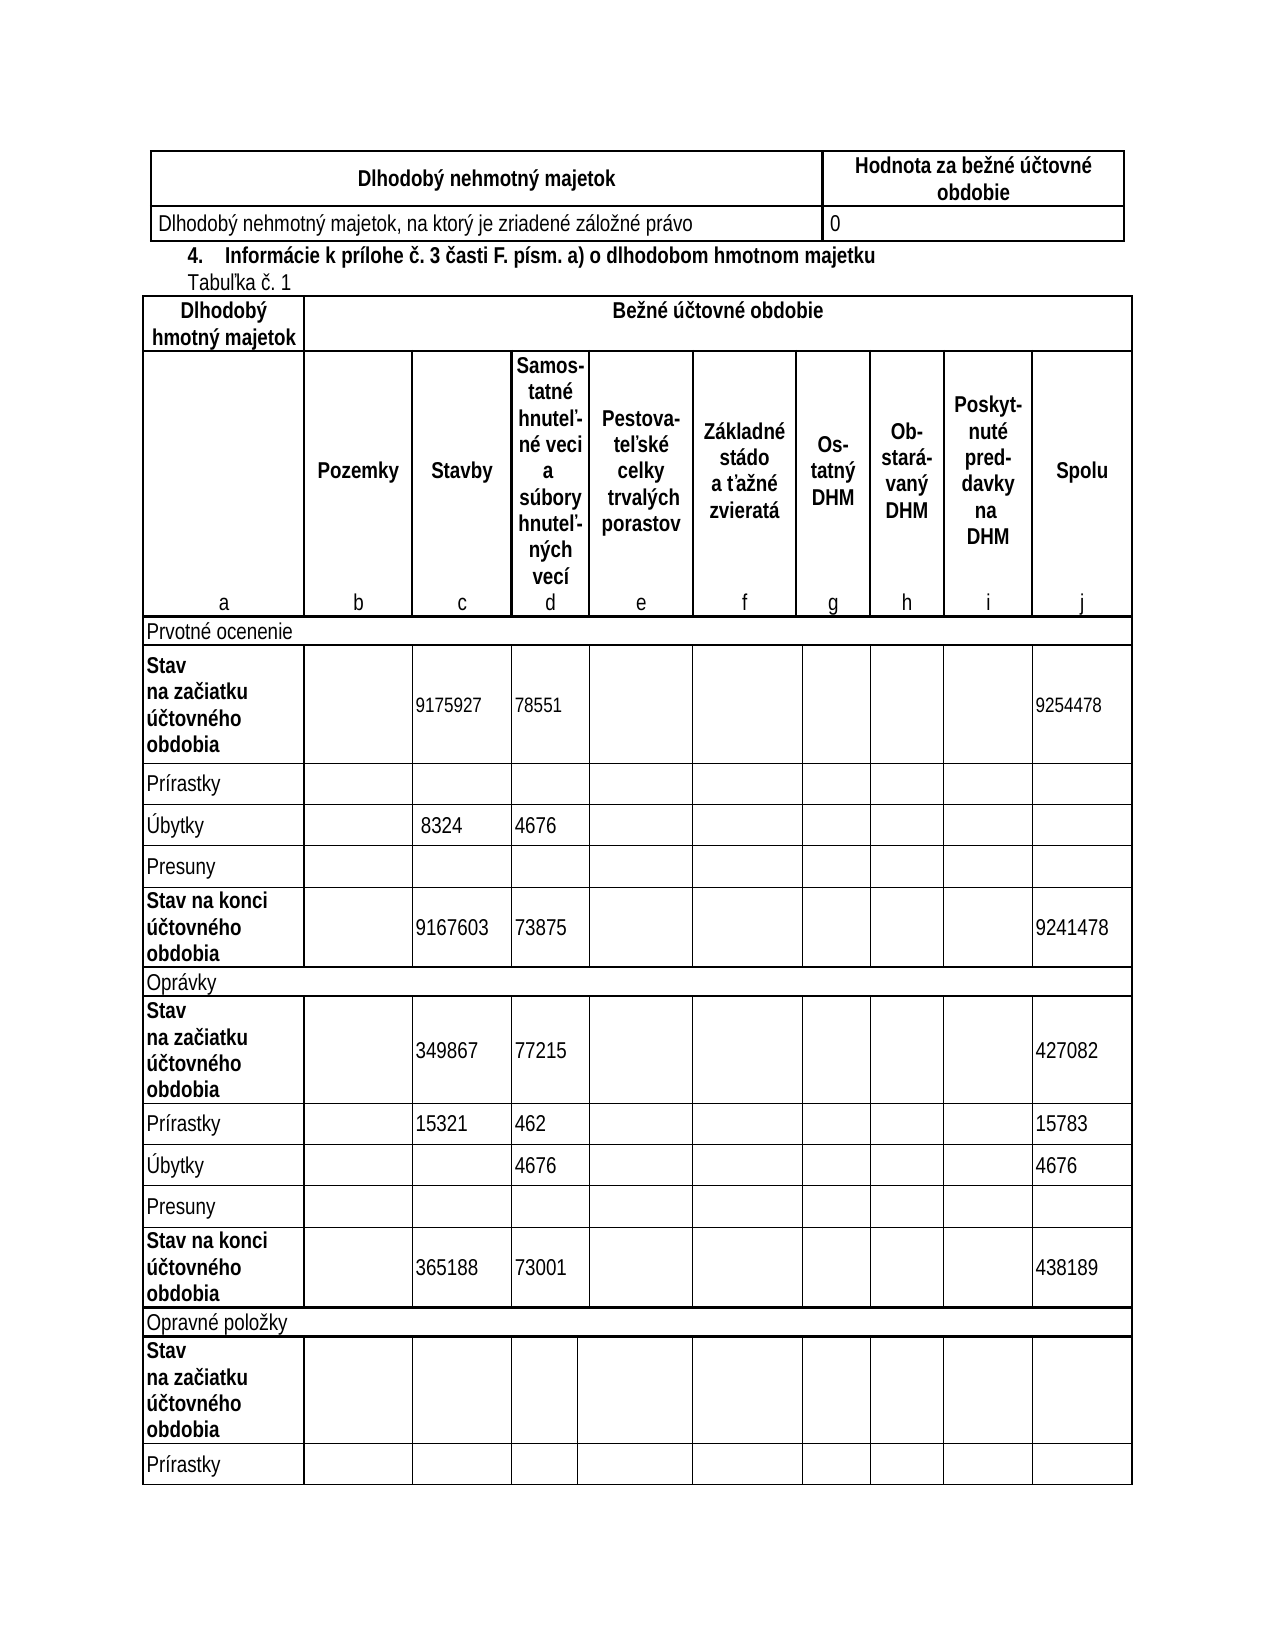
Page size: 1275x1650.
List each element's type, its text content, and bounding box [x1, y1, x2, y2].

table_cell b [305, 589, 411, 615]
table_cell [803, 1145, 870, 1185]
table_cell [305, 646, 412, 763]
table_cell Presuny [144, 846, 303, 887]
table_cell [803, 764, 870, 804]
table_cell [305, 888, 412, 966]
table_cell [413, 1338, 511, 1443]
table_cell [871, 646, 943, 763]
table_cell c [413, 589, 510, 615]
table_cell Stav na začiatku účtovného obdobia [144, 1338, 303, 1443]
table_cell [803, 805, 870, 845]
table_cell 4676 [1033, 1145, 1131, 1185]
table_cell [944, 1145, 1032, 1185]
table_cell [413, 1444, 511, 1484]
table_cell [693, 997, 802, 1103]
table_cell [871, 764, 943, 804]
table_cell 0 [824, 207, 1123, 240]
text 4. Informácie k prílohe č. 3 časti F. písm. a) o dlhodobom hmotnom majetku [187, 242, 1087, 269]
table_cell [693, 1186, 802, 1227]
table_cell [512, 1338, 577, 1443]
table_cell [578, 1444, 692, 1484]
table_cell [803, 1444, 870, 1484]
table_cell [305, 1338, 412, 1443]
table_cell [693, 1444, 802, 1484]
table_cell [871, 1338, 943, 1443]
table_cell [693, 805, 802, 845]
table_cell 15783 [1033, 1104, 1131, 1144]
table_cell 77215 [512, 997, 589, 1103]
table_cell [413, 1145, 511, 1185]
table_cell Stav na začiatku účtovného obdobia [144, 997, 303, 1103]
table_cell [871, 1104, 943, 1144]
table_cell [693, 846, 802, 887]
table_cell [871, 805, 943, 845]
table_cell 9175927 [413, 646, 511, 763]
table_cell Základné stádo a ťažné zvieratá [694, 352, 795, 589]
table_cell [305, 1145, 412, 1185]
table_cell Prvotné ocenenie [144, 618, 1131, 644]
table_cell [693, 888, 802, 966]
table_cell Stav na začiatku účtovného obdobia [144, 646, 303, 763]
table_cell Os-tatný DHM [797, 352, 869, 589]
table_cell Úbytky [144, 1145, 303, 1185]
table_cell [944, 1104, 1032, 1144]
table_cell [693, 1104, 802, 1144]
table_cell [1033, 805, 1131, 845]
table_cell a [144, 589, 303, 615]
table_cell [944, 1338, 1032, 1443]
table_cell 365188 [413, 1228, 511, 1306]
table_cell [871, 1186, 943, 1227]
table_cell [803, 846, 870, 887]
table_cell [803, 1338, 870, 1443]
table_cell 8324 [413, 805, 511, 845]
table_cell [1033, 1338, 1131, 1443]
table_cell [590, 1228, 692, 1306]
table_cell [803, 1104, 870, 1144]
table_cell [1033, 1444, 1131, 1484]
table_cell [1033, 1186, 1131, 1227]
table_cell d [513, 589, 588, 615]
table_cell [590, 1104, 692, 1144]
table_cell e [590, 589, 692, 615]
table_cell [413, 1186, 511, 1227]
table_cell Spolu [1033, 352, 1131, 589]
table_header Dlhodobý nehmotný majetok [152, 152, 821, 205]
table_cell [693, 646, 802, 763]
table_cell f [694, 589, 795, 615]
table_cell Prírastky [144, 764, 303, 804]
table_cell [693, 1338, 802, 1443]
table_cell [871, 1444, 943, 1484]
table_cell [871, 888, 943, 966]
table_cell [590, 805, 692, 845]
table_cell [693, 1145, 802, 1185]
table_cell [512, 1186, 589, 1227]
table_cell [305, 1104, 412, 1144]
table_cell [144, 352, 303, 589]
table_cell [590, 888, 692, 966]
table_cell Prírastky [144, 1444, 303, 1484]
table_cell Prírastky [144, 1104, 303, 1144]
table_cell i [945, 589, 1031, 615]
table_cell [871, 846, 943, 887]
table_cell 462 [512, 1104, 589, 1144]
table_cell [590, 764, 692, 804]
table_cell [944, 1228, 1032, 1306]
table_cell [305, 1444, 412, 1484]
table_cell 15321 [413, 1104, 511, 1144]
table_cell Pestova-teľské celky trvalých porastov [590, 352, 692, 589]
table_cell [871, 1145, 943, 1185]
table_cell [305, 846, 412, 887]
table_cell [944, 805, 1032, 845]
table_cell Oprávky [144, 968, 1131, 995]
table_cell [803, 1228, 870, 1306]
table_cell 9167603 [413, 888, 511, 966]
table_cell [693, 764, 802, 804]
table_cell [871, 997, 943, 1103]
table_cell [590, 846, 692, 887]
table_cell h [871, 589, 943, 615]
table_cell 9254478 [1033, 646, 1131, 763]
table_cell [803, 888, 870, 966]
table_header Bežné účtovné obdobie [305, 297, 1131, 350]
table_cell 438189 [1033, 1228, 1131, 1306]
table_cell Úbytky [144, 805, 303, 845]
table_cell [944, 997, 1032, 1103]
table_cell Dlhodobý nehmotný majetok, na ktorý je zriadené záložné právo [152, 207, 821, 240]
table_cell [305, 764, 412, 804]
table_cell 9241478 [1033, 888, 1131, 966]
table_cell Samos-tatné hnuteľ-né veci a súbory hnuteľ-ných vecí [513, 352, 588, 589]
table_cell [413, 764, 511, 804]
table_cell [305, 1228, 412, 1306]
table_cell Presuny [144, 1186, 303, 1227]
table_cell [803, 1186, 870, 1227]
table_cell [512, 846, 589, 887]
table_cell 4676 [512, 1145, 589, 1185]
table_cell Stav na konci účtovného obdobia [144, 888, 303, 966]
table_cell [590, 1145, 692, 1185]
table_cell [944, 888, 1032, 966]
table_cell [305, 997, 412, 1103]
table_cell [590, 997, 692, 1103]
table_cell [512, 764, 589, 804]
table_cell Opravné položky [144, 1309, 1131, 1335]
table_header Dlhodobý hmotný majetok [144, 297, 303, 350]
table_cell [944, 646, 1032, 763]
table_cell [512, 1444, 577, 1484]
table_cell Stav na konci účtovného obdobia [144, 1228, 303, 1306]
table_cell [944, 846, 1032, 887]
text Tabuľka č. 1 [187, 269, 1087, 295]
table_cell [305, 805, 412, 845]
table_cell [803, 997, 870, 1103]
table_cell [578, 1338, 692, 1443]
table_cell [590, 1186, 692, 1227]
table_cell [1033, 764, 1131, 804]
table_header Hodnota za bežné účtovné obdobie [824, 152, 1123, 205]
table_cell 73001 [512, 1228, 589, 1306]
table_cell 427082 [1033, 997, 1131, 1103]
table_cell Stavby [413, 352, 510, 589]
table_cell Pozemky [305, 352, 411, 589]
table_cell [413, 846, 511, 887]
table_cell 78551 [512, 646, 589, 763]
table_cell Ob-stará-vaný DHM [871, 352, 943, 589]
table_cell [693, 1228, 802, 1306]
table_cell j [1033, 589, 1131, 615]
table_cell 349867 [413, 997, 511, 1103]
table_cell 4676 [512, 805, 589, 845]
table_cell [944, 1444, 1032, 1484]
table_cell [590, 646, 692, 763]
table_cell g [797, 589, 869, 615]
table_cell [305, 1186, 412, 1227]
table_cell [871, 1228, 943, 1306]
table_cell 73875 [512, 888, 589, 966]
table_cell [944, 1186, 1032, 1227]
table_cell [803, 646, 870, 763]
table_cell [944, 764, 1032, 804]
table_cell Poskyt-nuté pred-davky na DHM [945, 352, 1031, 589]
table_cell [1033, 846, 1131, 887]
